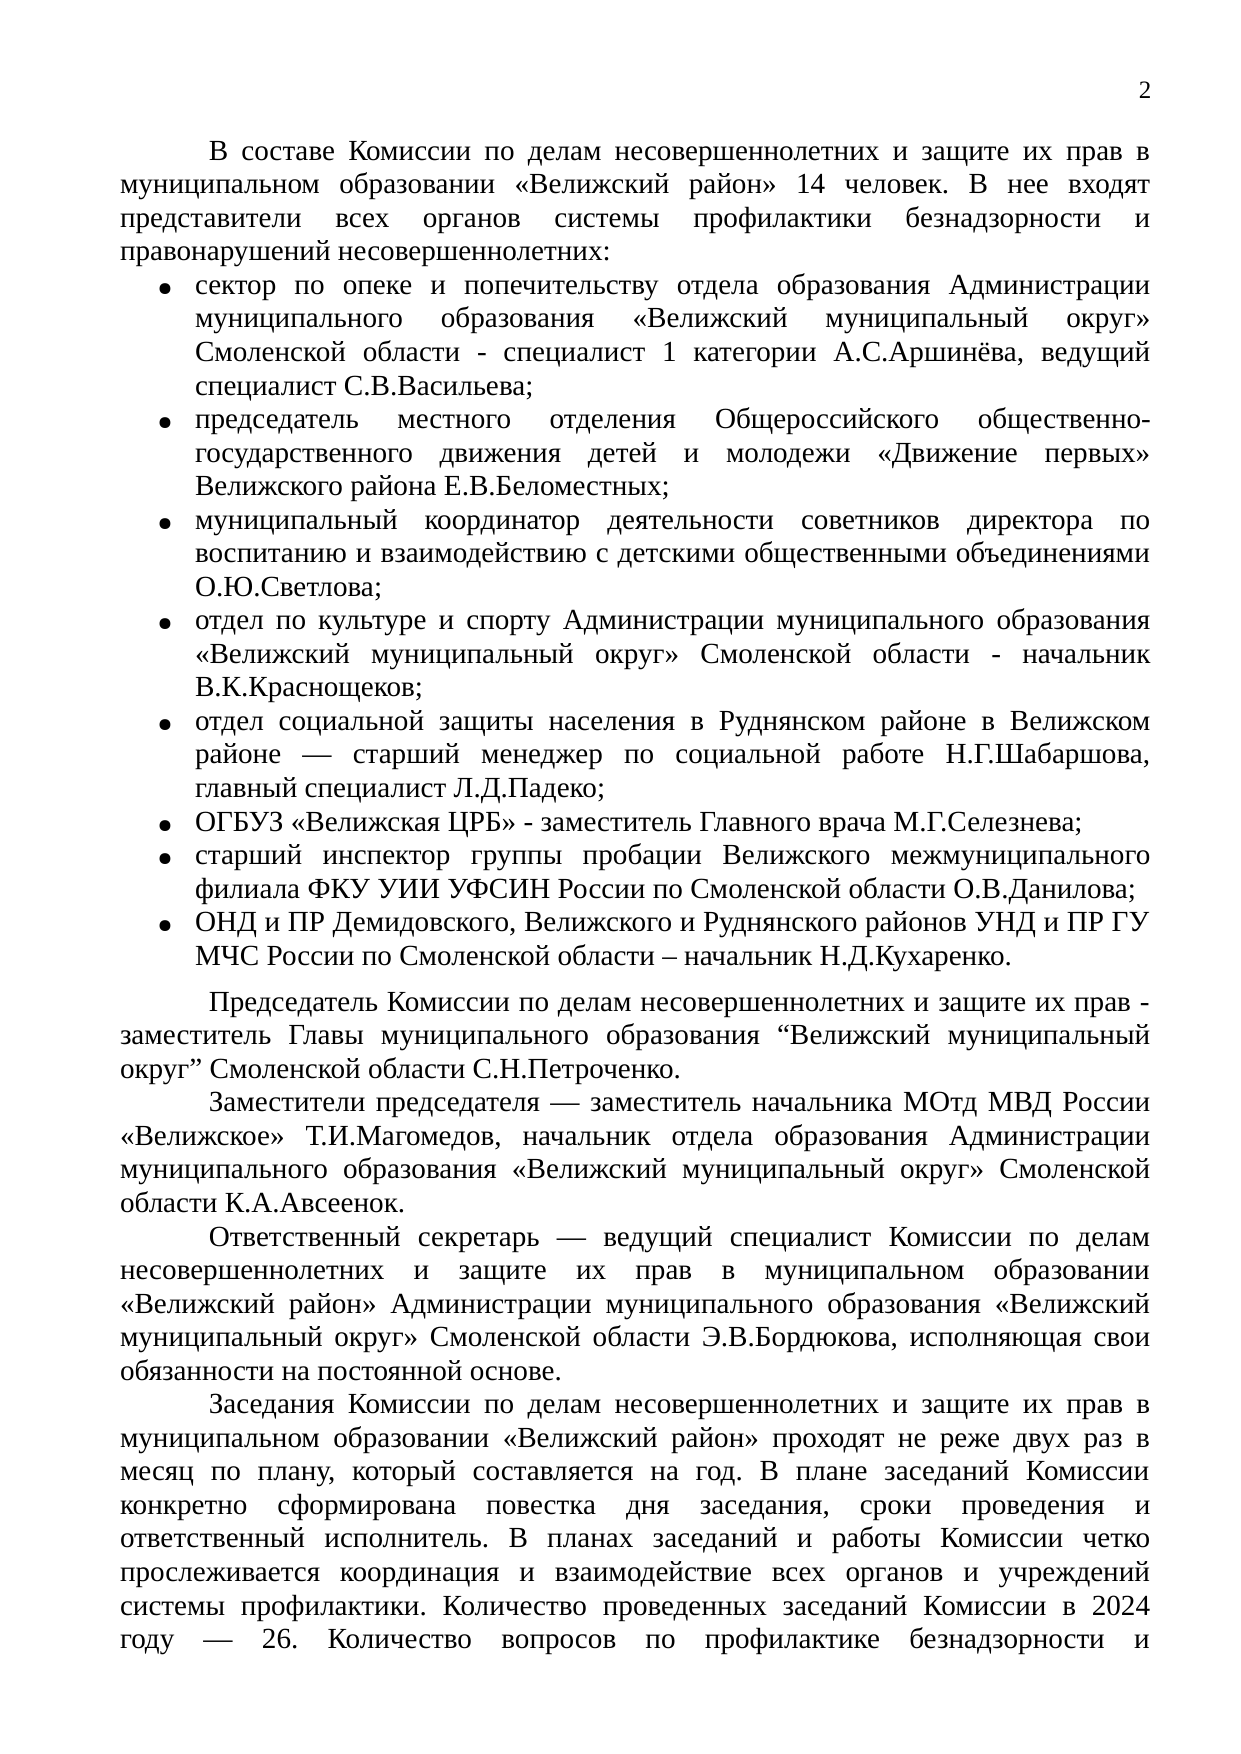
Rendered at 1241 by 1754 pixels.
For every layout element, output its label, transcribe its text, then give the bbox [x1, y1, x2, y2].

list председатель местного отделения Общероссийского общественно-государственного движения детей и молодежи «Движение первых» Велижского района Е.В.Беломестных; [157, 401, 1151, 502]
text В составе Комиссии по делам несовершеннолетних и защите их прав в муниципальном образовании «Велижский район» 14 человек. В нее входят представители всех органов системы профилактики безнадзорности и правонарушений несовершеннолетних: [120, 133, 1151, 267]
list отдел по культуре и спорту Администрации муниципального образования «Велижский муниципальный округ» Смоленской области - начальник В.К.Краснощеков; [157, 602, 1151, 703]
text Ответственный секретарь — ведущий специалист Комиссии по делам несовершеннолетних и защите их прав в муниципальном образовании «Велижский район» Администрации муниципального образования «Велижский муниципальный округ» Смоленской области Э.В.Бордюкова, исполняющая свои обязанности на постоянной основе. [120, 1219, 1151, 1386]
list отдел социальной защиты населения в Руднянском районе в Велижском районе — старший менеджер по социальной работе Н.Г.Шабаршова, главный специалист Л.Д.Падеко; [157, 703, 1151, 804]
list муниципальный координатор деятельности советников директора по воспитанию и взаимодействию с детскими общественными объединениями О.Ю.Светлова; [157, 502, 1151, 602]
list ОНД и ПР Демидовского, Велижского и Руднянского районов УНД и ПР ГУ МЧС России по Смоленской области – начальник Н.Д.Кухаренко. [157, 904, 1151, 971]
list старший инспектор группы пробации Велижского межмуниципального филиала ФКУ УИИ УФСИН России по Смоленской области О.В.Данилова; [157, 837, 1151, 904]
list сектор по опеке и попечительству отдела образования Администрации муниципального образования «Велижский муниципальный округ» Смоленской области - специалист 1 категории А.С.Аршинёва, ведущий специалист С.В.Васильева; [157, 267, 1151, 401]
text Заседания Комиссии по делам несовершеннолетних и защите их прав в муниципальном образовании «Велижский район» проходят не реже двух раз в месяц по плану, который составляется на год. В плане заседаний Комиссии конкретно сформирована повестка дня заседания, сроки проведения и ответственный исполнитель. В планах заседаний и работы Комиссии четко прослеживается координация и взаимодействие всех органов и учреждений системы профилактики. Количество проведенных заседаний Комиссии в 2024 году — 26. Количество вопросов по профилактике безнадзорности и [120, 1386, 1151, 1655]
list ОГБУЗ «Велижская ЦРБ» - заместитель Главного врача М.Г.Селезнева; [157, 804, 1151, 837]
text Заместители председателя — заместитель начальника МОтд МВД России «Велижское» Т.И.Магомедов, начальник отдела образования Администрации муниципального образования «Велижский муниципальный округ» Смоленской области К.А.Авсеенок. [120, 1084, 1151, 1219]
text Председатель Комиссии по делам несовершеннолетних и защите их прав - заместитель Главы муниципального образования “Велижский муниципальный округ” Смоленской области С.Н.Петроченко. [120, 984, 1151, 1084]
